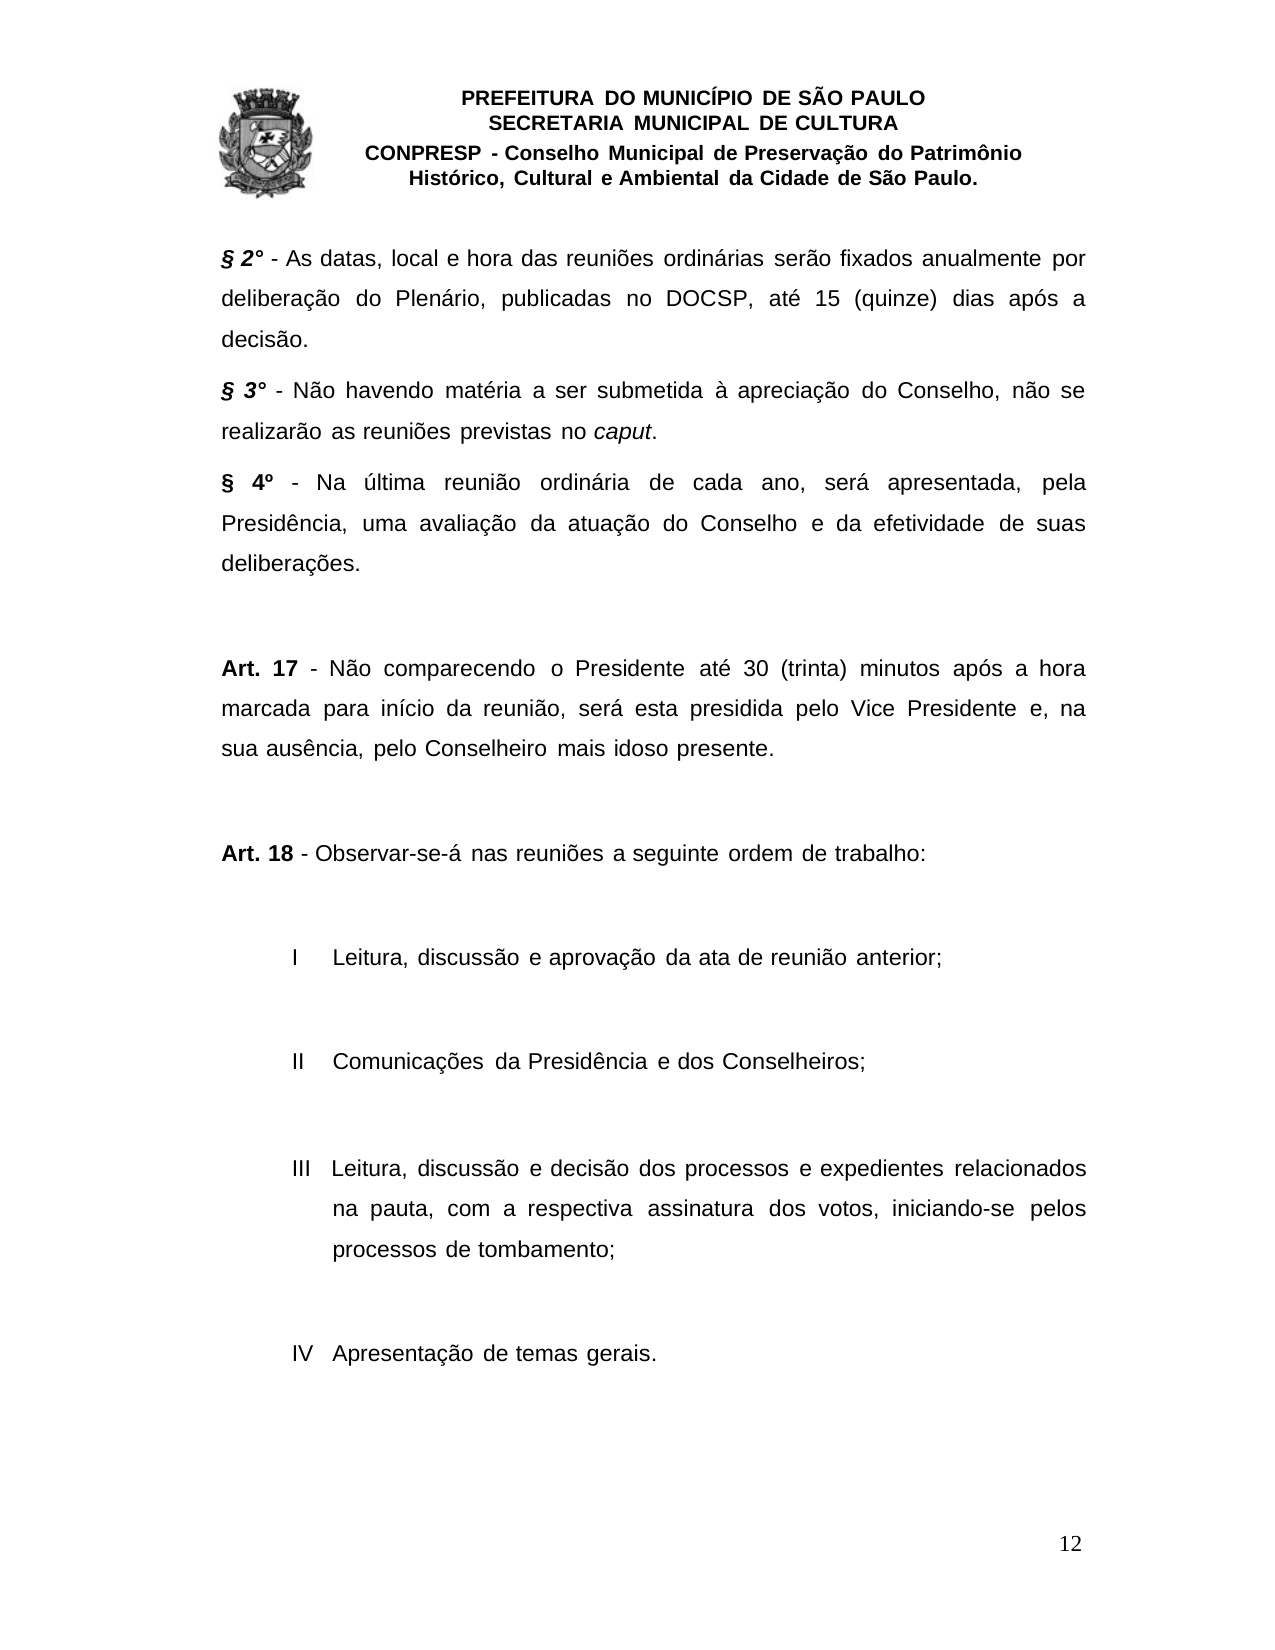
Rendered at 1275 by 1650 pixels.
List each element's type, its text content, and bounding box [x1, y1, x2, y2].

text I Leitura, discussão e aprovação da ata de reunião anterior; II Comunicações da Presidência e dos Conselheiros; [292, 944, 946, 1074]
text § 3° - Não havendo matéria a ser submetida à apreciação do Conselho, não se realizarão as reuniões previstas no caput. [221, 377, 1086, 444]
text III Leitura, discussão e decisão dos processos e expedientes relacionados na pauta, com a respectiva assinatura dos votos, iniciando-se pelos processos de tombamento; [292, 1154, 1086, 1262]
text IV Apresentação de temas gerais. [292, 1340, 1096, 1367]
text § 4º - Na última reunião ordinária de cada ano, será apresentada, pela Presidência, uma avaliação da atuação do Conselho e da efetividade de suas deliberações. [221, 469, 1086, 576]
text Art. 17 - Não comparecendo o Presidente até 30 (trinta) minutos após a hora marcada para início da reunião, será esta presidida pelo Vice Presidente e, na sua ausência, pelo Conselheiro mais idoso presente. [221, 655, 1086, 762]
text Art. 18 - Observar-se-á nas reuniões a seguinte ordem de trabalho: [221, 840, 932, 867]
text § 2° - As datas, local e hora das reuniões ordinárias serão fixados anualmente por deliberação do Plenário, publicadas no DOCSP, até 15 (quinze) dias após a decisão. [221, 245, 1086, 352]
